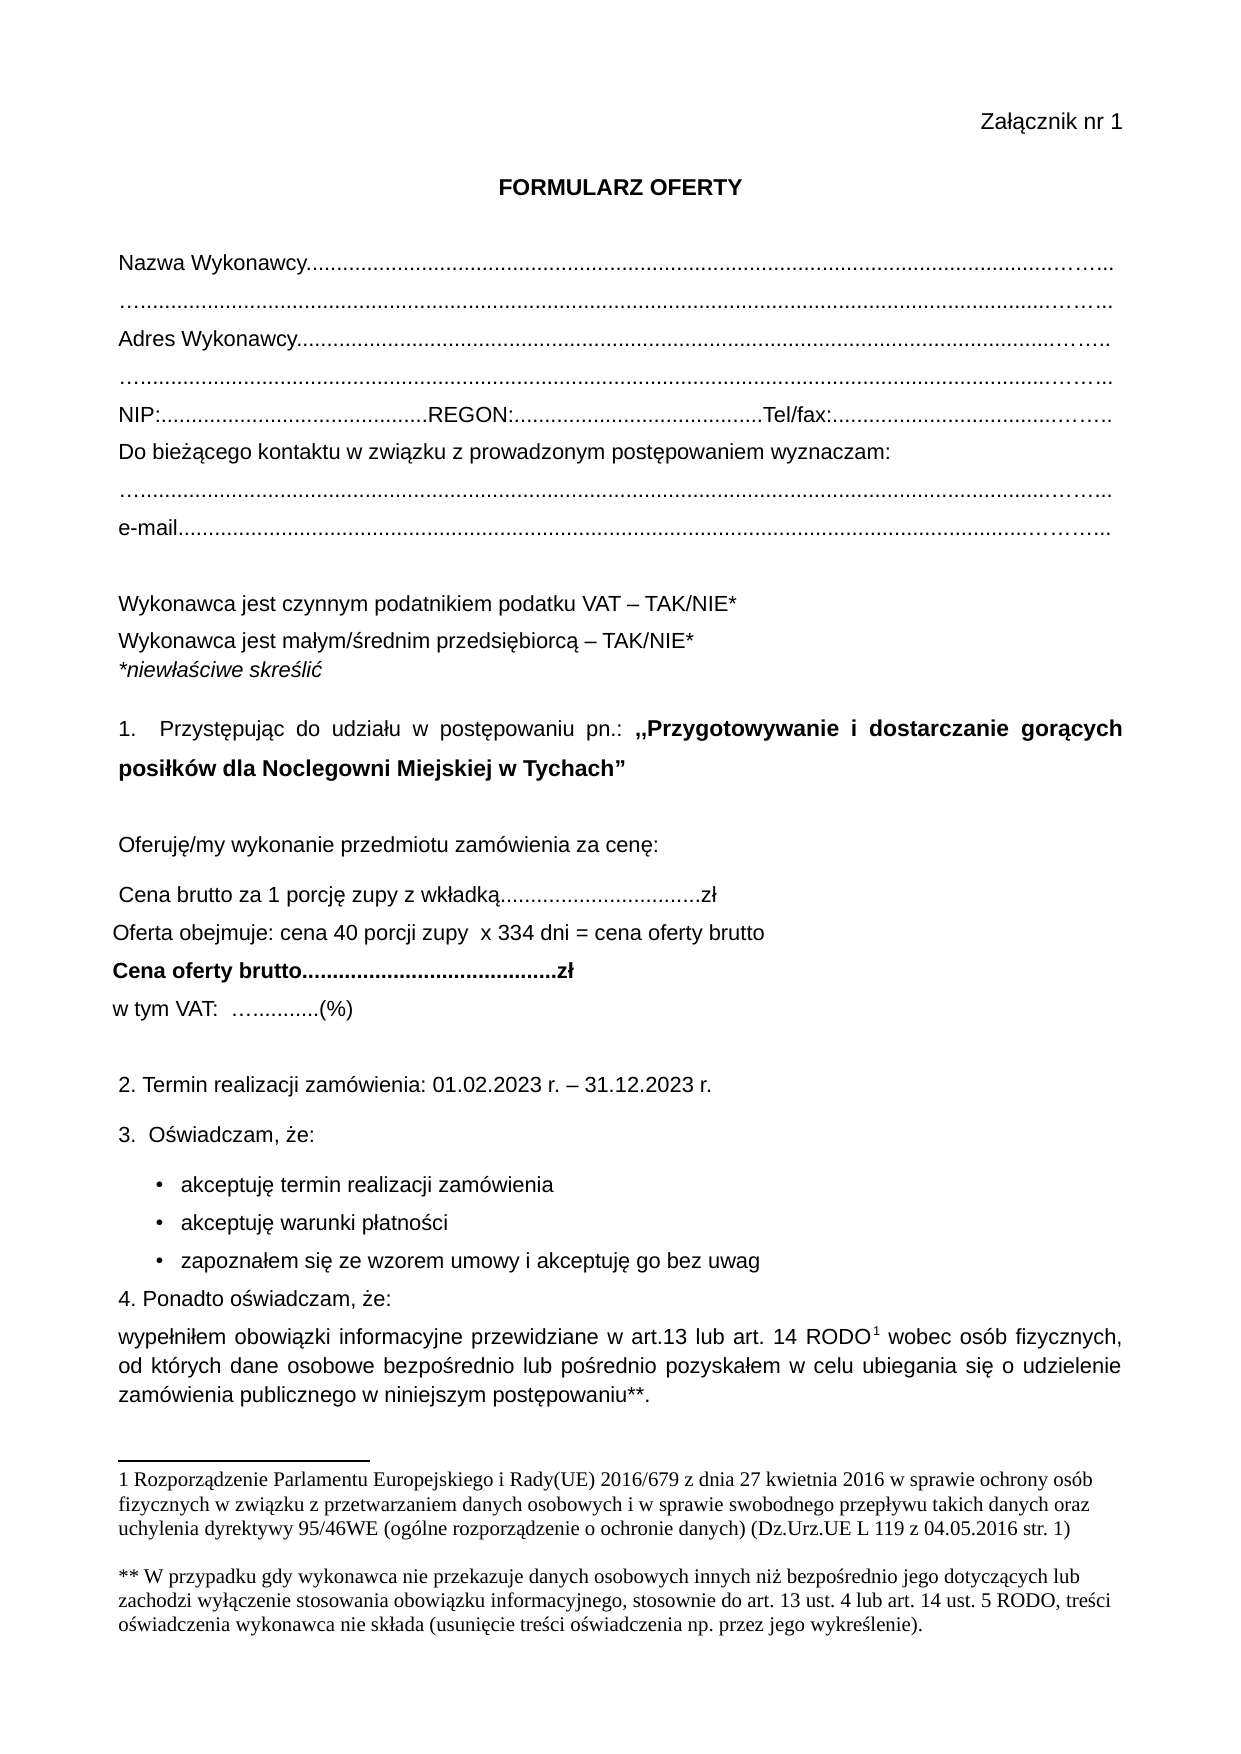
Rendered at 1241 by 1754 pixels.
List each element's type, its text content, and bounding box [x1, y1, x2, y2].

text ** W przypadku gdy wykonawca nie przekazuje danych osobowych innych niż bezpośrednio jego dotyczących lub zachodzi wyłączenie stosowania obowiązku informacyjnego, stosownie do art. 13 ust. 4 lub art. 14 ust. 5 RODO, treści oświadczenia wykonawca nie składa (usunięcie treści oświadczenia np. przez jego wykreślenie). [118, 1564, 1123, 1636]
text 1. Przystępując do udziału w postępowaniu pn.: ,,Przygotowywanie i dostarczanie gorących posiłków dla Noclegowni Miejskiej w Tychach” [118, 715, 1123, 781]
text w tym VAT: …...........(%) [112, 996, 1123, 1021]
text 4. Ponadto oświadczam, że: [118, 1286, 1123, 1311]
text Do bieżącego kontaktu w związku z prowadzonym postępowaniem wyznaczam: [118, 439, 1123, 464]
text …......................................................................................................................................................……... [118, 288, 1123, 313]
text Wykonawca jest małym/średnim przedsiębiorcą – TAK/NIE* [118, 628, 1123, 653]
text Adres Wykonawcy.............................................................................................................................…….. [118, 326, 1123, 351]
text FORMULARZ OFERTY [118, 173, 1123, 200]
text 2. Termin realizacji zamówienia: 01.02.2023 r. – 31.12.2023 r. [118, 1071, 1123, 1097]
text Cena oferty brutto..........................................zł [112, 958, 1123, 983]
list wypełniłem obowiązki informacyjne przewidziane w art.13 lub art. 14 RODO wobec osób fizycznych, od których dane osobowe bezpośrednio lub pośrednio pozyskałem w celu ubiegania się o udzielenie zamówienia publicznego w niniejszym postępowaniu**. [118, 1323, 1123, 1407]
text Oferta obejmuje: cena 40 porcji zupy x 334 dni = cena oferty brutto [112, 920, 1123, 945]
text NIP:............................................REGON:.........................................Tel/fax:.....................................…….. [118, 401, 1123, 427]
text Załącznik nr 1 [118, 108, 1123, 134]
text Rozporządzenie Parlamentu Europejskiego i Rady(UE) 2016/679 z dnia 27 kwietnia 2016 w sprawie ochrony osób fizycznych w związku z przetwarzaniem danych osobowych i w sprawie swobodnego przepływu takich danych oraz uchylenia dyrektywy 95/46WE (ogólne rozporządzenie o ochronie danych) (Dz.Urz.UE L 119 z 04.05.2016 str. 1) [118, 1467, 1123, 1539]
text Wykonawca jest czynnym podatnikiem podatku VAT – TAK/NIE* [118, 591, 1123, 616]
text Nazwa Wykonawcy...........................................................................................................................……... [118, 250, 1123, 275]
list zapoznałem się ze wzorem umowy i akceptuję go bez uwag [156, 1248, 1123, 1273]
list akceptuję termin realizacji zamówienia [156, 1172, 1123, 1197]
text …......................................................................................................................................................……... [118, 364, 1123, 389]
text *niewłaściwe skreślić [118, 657, 1123, 682]
text Oferuję/my wykonanie przedmiotu zamówienia za cenę: [118, 832, 1123, 857]
text …......................................................................................................................................................……... e-mail............................................................................................................................................………... [118, 477, 1123, 540]
text Cena brutto za 1 porcję zupy z wkładką.................................zł [112, 882, 1123, 908]
list akceptuję warunki płatności [156, 1210, 1123, 1235]
text 3. Oświadczam, że: [118, 1122, 1123, 1147]
